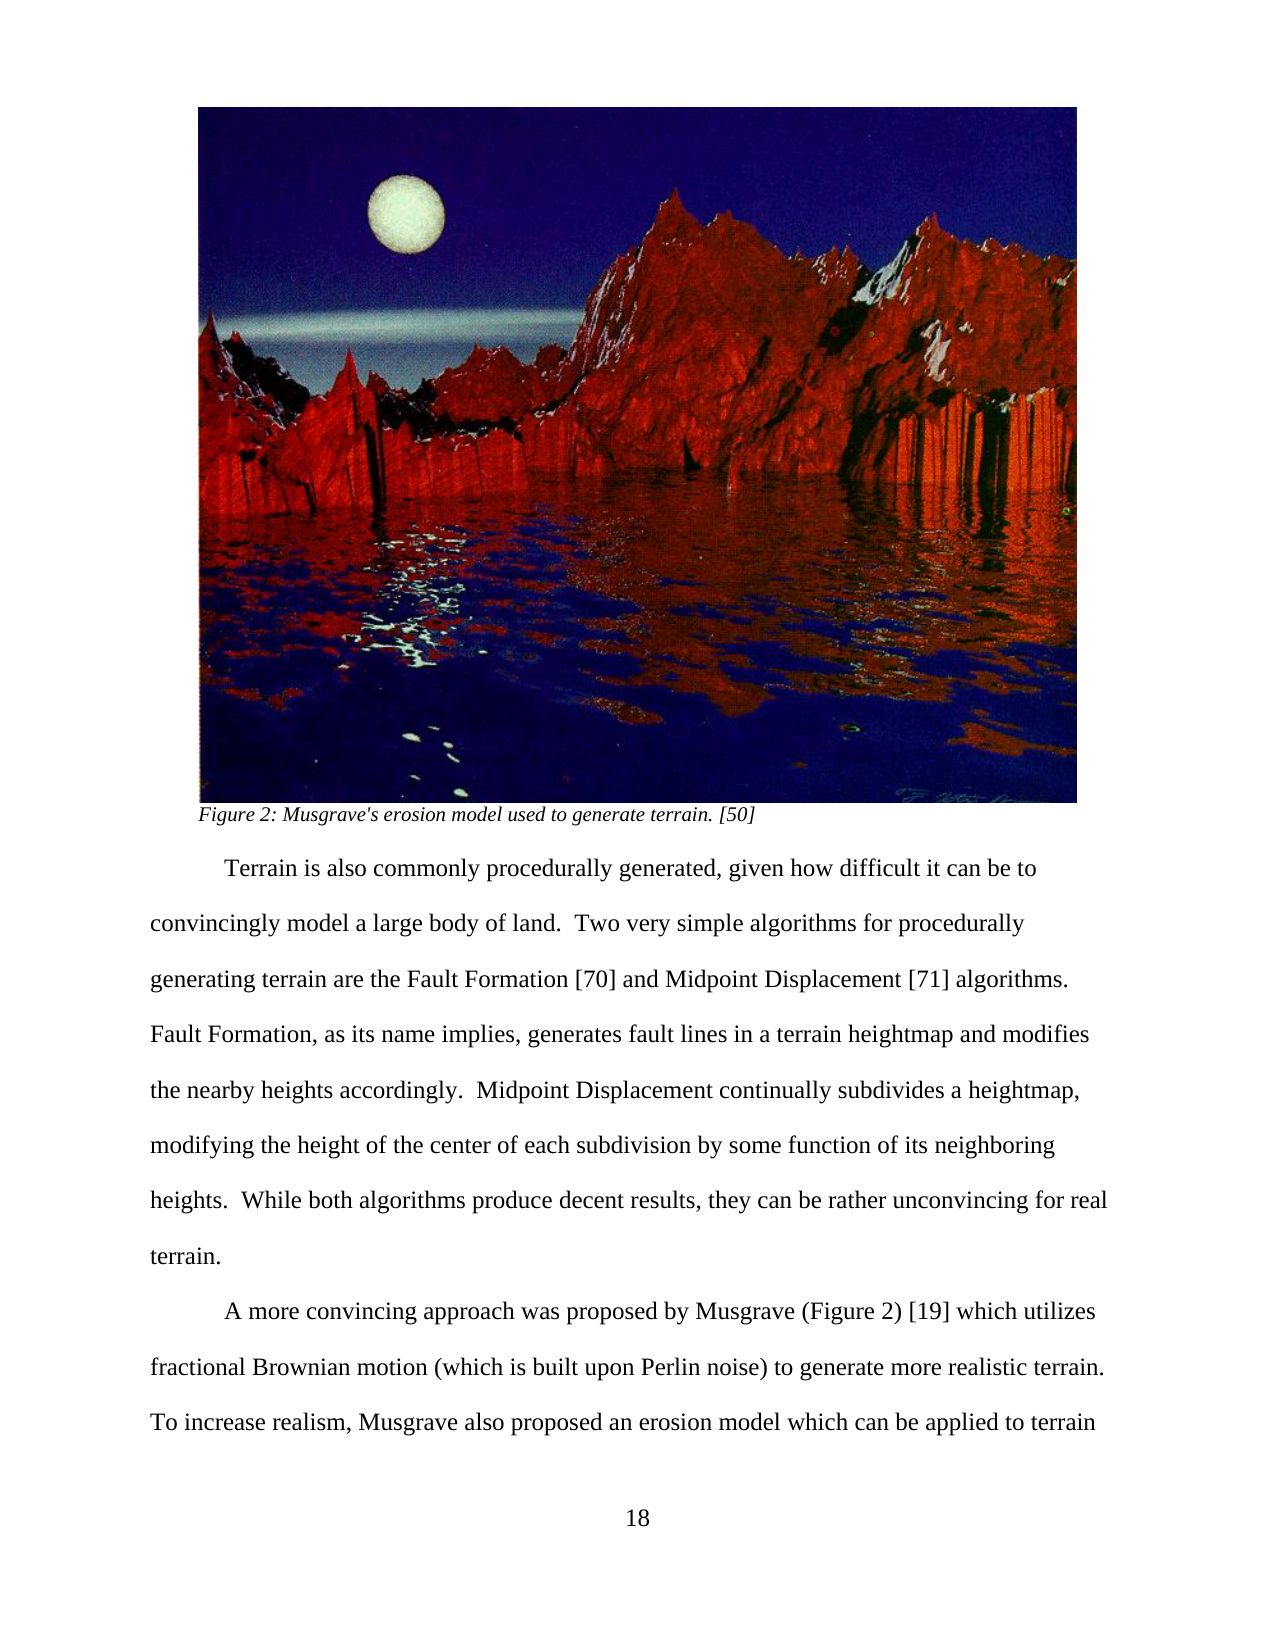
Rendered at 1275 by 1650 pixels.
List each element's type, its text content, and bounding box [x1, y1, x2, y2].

text Terrain is also commonly procedurally generated, given how difficult it can be to convincingly model a large body of land. Two very simple algorithms for procedurally generating terrain are the Fault Formation [70] and Midpoint Displacement [71] algorithms. Fault Formation, as its name implies, generates fault lines in a terrain heightmap and modifies the nearby heights accordingly. Midpoint Displacement continually subdivides a heightmap, modifying the height of the center of each subdivision by some function of its neighboring heights. While both algorithms produce decent results, they can be rather unconvincing for real terrain. [150, 118, 1125, 1270]
text A more convincing approach was proposed by Musgrave (Figure 2) [19] which utilizes fractional Brownian motion (which is built upon Perlin noise) to generate more realistic terrain. To increase realism, Musgrave also proposed an erosion model which can be applied to terrain [150, 1297, 1125, 1436]
picture [198, 107, 1077, 803]
text Figure 2: Musgrave's erosion model used to generate terrain. [50] [198, 803, 1077, 826]
